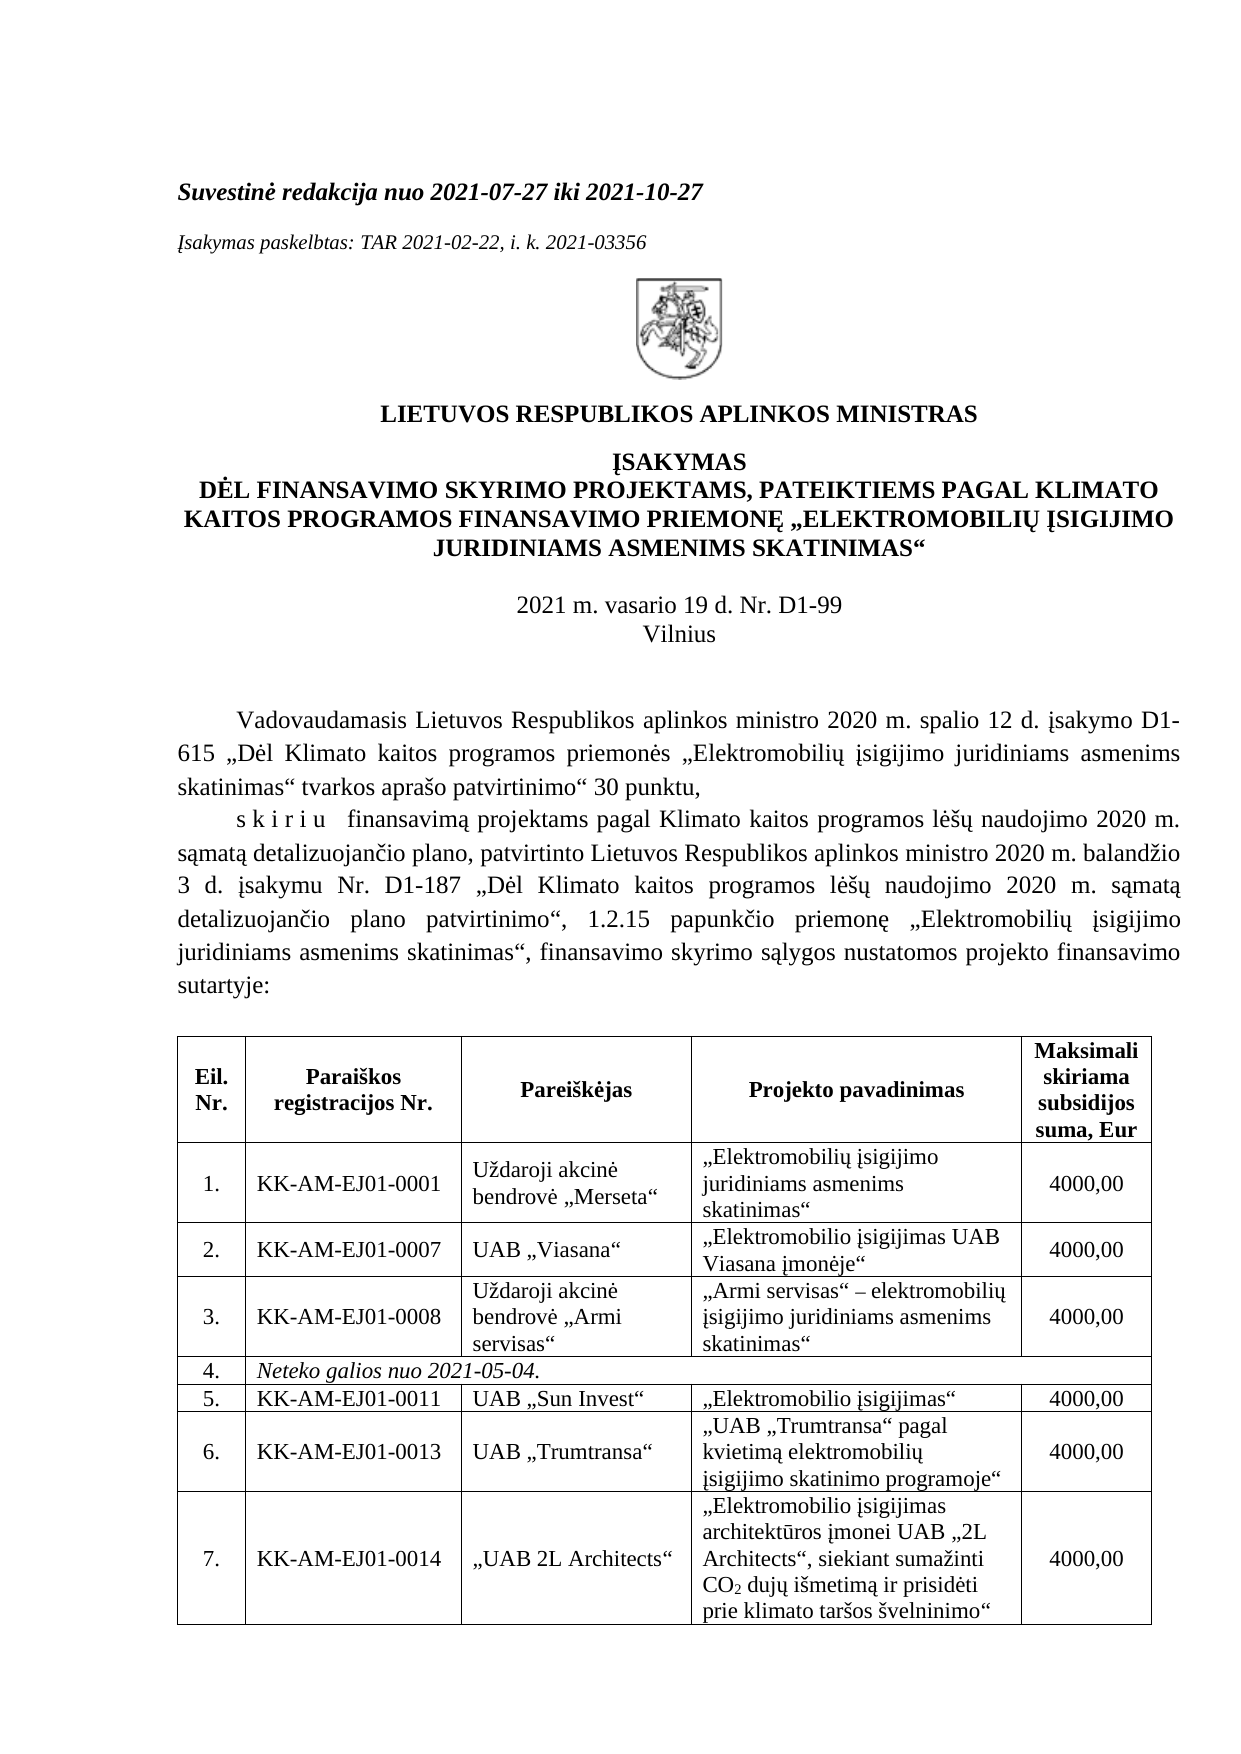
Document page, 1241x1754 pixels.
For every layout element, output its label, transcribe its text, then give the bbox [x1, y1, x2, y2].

text Vilnius [177, 619, 1181, 648]
table_header Paraiškos registracijos Nr. [246, 1037, 461, 1142]
table_cell 4. [178, 1357, 245, 1383]
table_cell 3. [178, 1277, 245, 1356]
text LIETUVOS RESPUBLIKOS APLINKOS MINISTRAS [177, 399, 1181, 428]
table_cell 5. [178, 1385, 245, 1411]
table_cell 4000,00 [1022, 1412, 1151, 1491]
table_cell UAB „Viasana“ [462, 1223, 691, 1276]
table_cell KK-AM-EJ01-0014 [246, 1492, 461, 1624]
table_header Eil. Nr. [178, 1037, 245, 1142]
table_header Projekto pavadinimas [692, 1037, 1021, 1142]
table_cell KK-AM-EJ01-0008 [246, 1277, 461, 1356]
table_cell „UAB 2L Architects“ [462, 1492, 691, 1624]
table_cell 4000,00 [1022, 1492, 1151, 1624]
table_cell KK-AM-EJ01-0001 [246, 1143, 461, 1222]
text Suvestinė redakcija nuo 2021-07-27 iki 2021-10-27 [177, 177, 1181, 206]
table_cell „Elektromobilio įsigijimas architektūros įmonei UAB „2L Architects“, siekiant sumažinti CO2 dujų išmetimą ir prisidėti prie klimato taršos švelninimo“ [692, 1492, 1021, 1624]
text Įsakymas paskelbtas: TAR 2021-02-22, i. k. 2021-03356 [177, 230, 1181, 254]
table_cell „Elektromobilio įsigijimas UAB Viasana įmonėje“ [692, 1223, 1021, 1276]
table_cell UAB „Trumtransa“ [462, 1412, 691, 1491]
table_cell 7. [178, 1492, 245, 1624]
text skiriu finansavimą projektams pagal Klimato kaitos programos lėšų naudojimo 2020 m. sąmatą detalizuojančio plano, patvirtinto Lietuvos Respublikos aplinkos ministro 2020 m. balandžio 3 d. įsakymu Nr. D1-187 „Dėl Klimato kaitos programos lėšų naudojimo 2020 m. sąmatą detalizuojančio plano patvirtinimo“, 1.2.15 papunkčio priemonę „Elektromobilių įsigijimo juridiniams asmenims skatinimas“, finansavimo skyrimo sąlygos nustatomos projekto finansavimo sutartyje: [177, 804, 1181, 998]
table_cell KK-AM-EJ01-0007 [246, 1223, 461, 1276]
table_header Maksimali skiriama subsidijos suma, Eur [1022, 1037, 1151, 1142]
table_cell „Elektromobilių įsigijimo juridiniams asmenims skatinimas“ [692, 1143, 1021, 1222]
table_cell 2. [178, 1223, 245, 1276]
table_cell Uždaroji akcinė bendrovė „Armi servisas“ [462, 1277, 691, 1356]
table_cell „Armi servisas“ – elektromobilių įsigijimo juridiniams asmenims skatinimas“ [692, 1277, 1021, 1356]
table_cell 1. [178, 1143, 245, 1222]
table_cell Neteko galios nuo 2021-05-04. [246, 1357, 1151, 1383]
table_header Pareiškėjas [462, 1037, 691, 1142]
table_cell Uždaroji akcinė bendrovė „Merseta“ [462, 1143, 691, 1222]
text Vadovaudamasis Lietuvos Respublikos aplinkos ministro 2020 m. spalio 12 d. įsakymo D1-615 „Dėl Klimato kaitos programos priemonės „Elektromobilių įsigijimo juridiniams asmenims skatinimas“ tvarkos aprašo patvirtinimo“ 30 punktu, [177, 706, 1181, 800]
table_cell „Elektromobilio įsigijimas“ [692, 1385, 1021, 1411]
table_cell 4000,00 [1022, 1385, 1151, 1411]
table_cell 4000,00 [1022, 1143, 1151, 1222]
table_cell „UAB „Trumtransa“ pagal kvietimą elektromobilių įsigijimo skatinimo programoje“ [692, 1412, 1021, 1491]
table_cell 4000,00 [1022, 1223, 1151, 1276]
table_cell 6. [178, 1412, 245, 1491]
text ĮSAKYMAS [177, 447, 1181, 476]
table_cell 4000,00 [1022, 1277, 1151, 1356]
text DĖL FINANSAVIMO SKYRIMO PROJEKTAMS, PATEIKTIEMS PAGAL KLIMATO KAITOS PROGRAMOS FINANSAVIMO PRIEMONĘ „ELEKTROMOBILIŲ ĮSIGIJIMO JURIDINIAMS ASMENIMS SKATINIMAS“ [177, 476, 1181, 562]
table_cell KK-AM-EJ01-0011 [246, 1385, 461, 1411]
table_cell UAB „Sun Invest“ [462, 1385, 691, 1411]
table_cell KK-AM-EJ01-0013 [246, 1412, 461, 1491]
text 2021 m. vasario 19 d. Nr. D1-99 [177, 591, 1181, 619]
